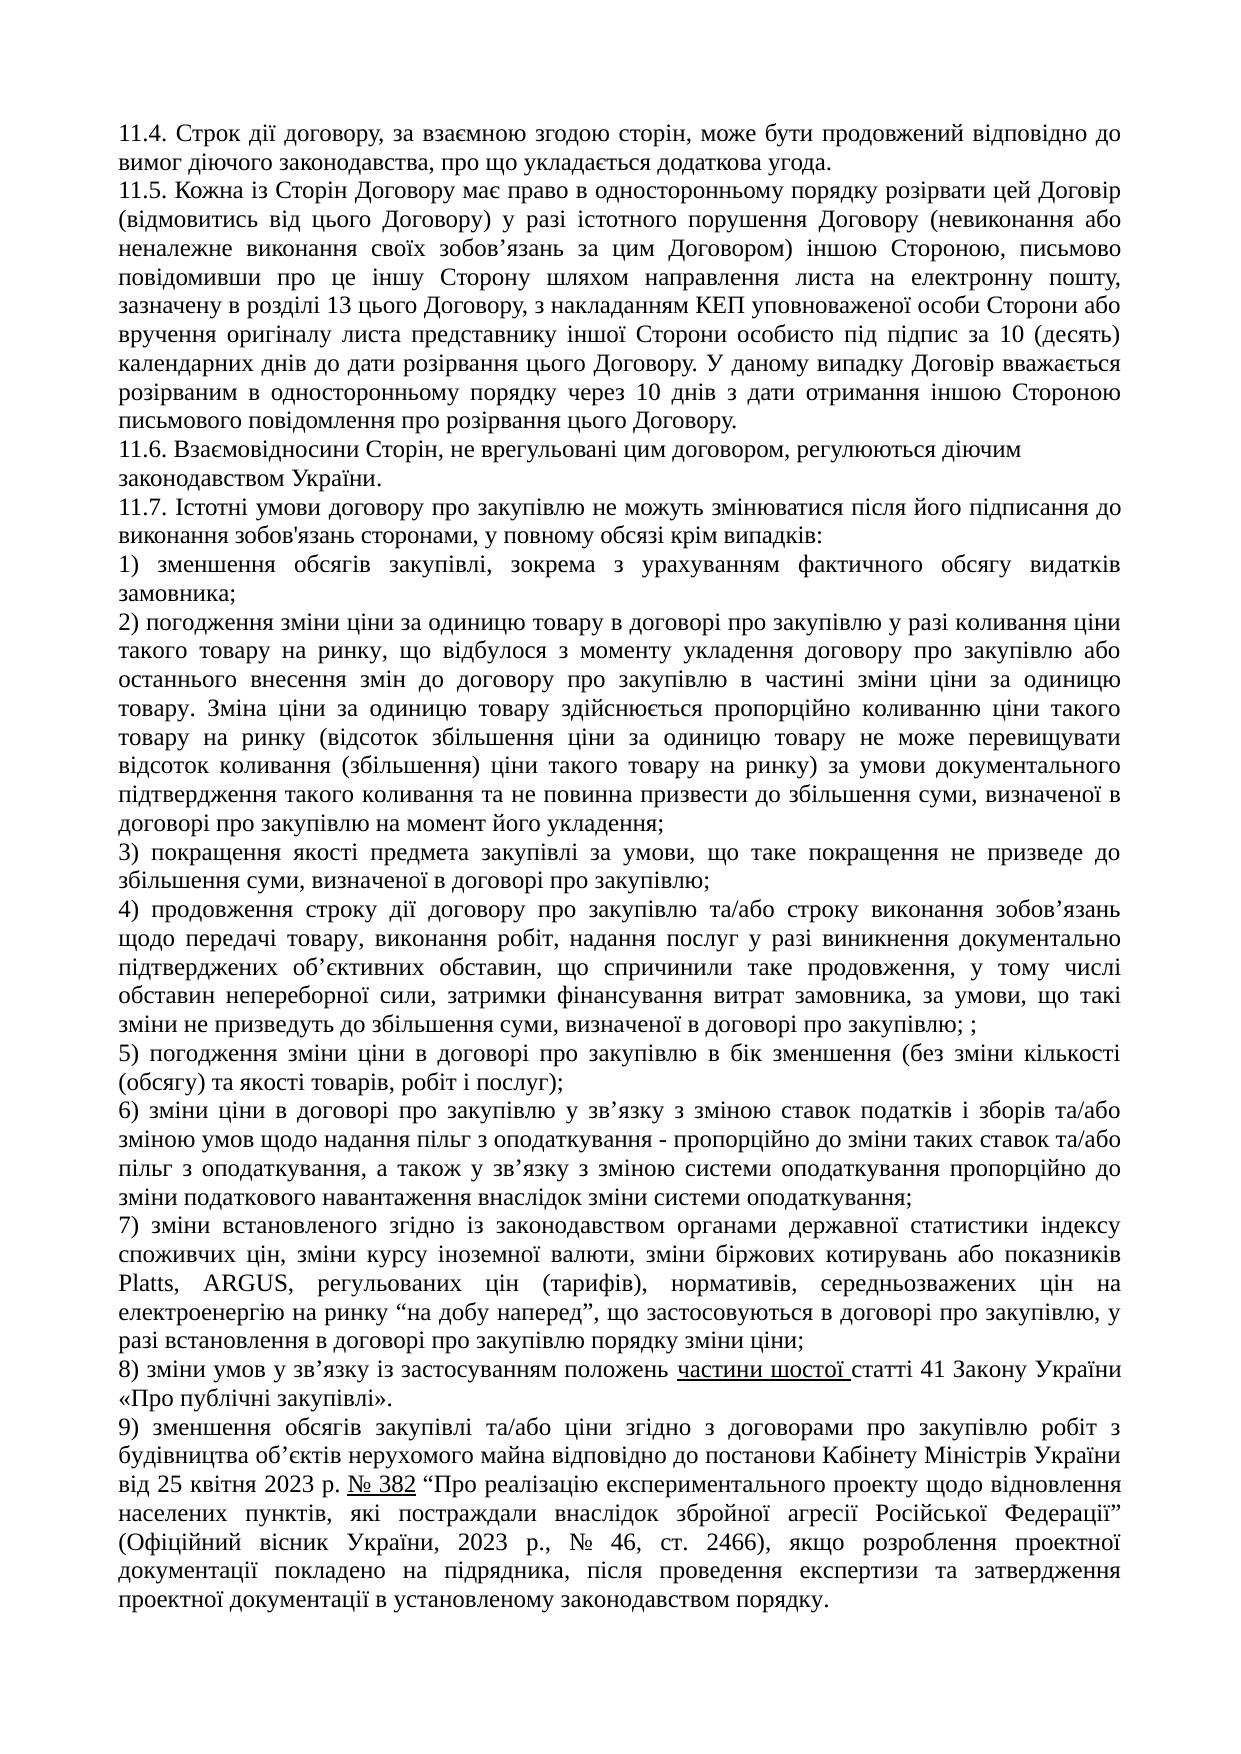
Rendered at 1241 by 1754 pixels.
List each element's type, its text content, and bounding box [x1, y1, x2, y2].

text 9) зменшення обсягів закупівлі та/або ціни згідно з договорами про закупівлю робіт з будівництва об’єктів нерухомого майна відповідно до постанови Кабінету Міністрів України від 25 квітня 2023 р. № 382 “Про реалізацію експериментального проекту щодо відновлення населених пунктів, які постраждали внаслідок збройної агресії Російської Федерації” (Офіційний вісник України, 2023 р., № 46, ст. 2466), якщо розроблення проектної документації покладено на підрядника, після проведення експертизи та затвердження проектної документації в установленому законодавством порядку. [118, 1412, 1122, 1613]
text 5) погодження зміни ціни в договорі про закупівлю в бік зменшення (без зміни кількості (обсягу) та якості товарів, робіт і послуг); [118, 1038, 1122, 1096]
text 3) покращення якості предмета закупівлі за умови, що таке покращення не призведе до збільшення суми, визначеної в договорі про закупівлю; [118, 837, 1122, 894]
text 11.5. Кожна із Сторін Договору має право в односторонньому порядку розірвати цей Договір (відмовитись від цього Договору) у разі істотного порушення Договору (невиконання або неналежне виконання своїх зобов’язань за цим Договором) іншою Стороною, письмово повідомивши про це іншу Сторону шляхом направлення листа на електронну пошту, зазначену в розділі 13 цього Договору, з накладанням КЕП уповноваженої особи Сторони або вручення оригіналу листа представнику іншої Сторони особисто під підпис за 10 (десять) календарних днів до дати розірвання цього Договору. У даному випадку Договір вважається розірваним в односторонньому порядку через 10 днів з дати отримання іншою Стороною письмового повідомлення про розірвання цього Договору. [118, 176, 1122, 434]
text 2) погодження зміни ціни за одиницю товару в договорі про закупівлю у разі коливання ціни такого товару на ринку, що відбулося з моменту укладення договору про закупівлю або останнього внесення змін до договору про закупівлю в частині зміни ціни за одиницю товару. Зміна ціни за одиницю товару здійснюється пропорційно коливанню ціни такого товару на ринку (відсоток збільшення ціни за одиницю товару не може перевищувати відсоток коливання (збільшення) ціни такого товару на ринку) за умови документального підтвердження такого коливання та не повинна призвести до збільшення суми, визначеної в договорі про закупівлю на момент його укладення; [118, 607, 1122, 837]
text 11.7. Істотні умови договору про закупівлю не можуть змінюватися після його підписання до виконання зобов'язань сторонами, у повному обсязі крім випадків: [118, 492, 1122, 549]
text 11.6. Взаємовідносини Сторін, не врегульовані цим договором, регулюються діючим законодавством України. [118, 434, 1122, 492]
text 11.4. Строк дії договору, за взаємною згодою сторін, може бути продовжений відповідно до вимог діючого законодавства, про що укладається додаткова угода. [118, 118, 1122, 176]
text 8) зміни умов у зв’язку із застосуванням положень частини шостої статті 41 Закону України «Про публічні закупівлі». [118, 1354, 1122, 1412]
text 6) зміни ціни в договорі про закупівлю у зв’язку з зміною ставок податків і зборів та/або зміною умов щодо надання пільг з оподаткування - пропорційно до зміни таких ставок та/або пільг з оподаткування, а також у зв’язку з зміною системи оподаткування пропорційно до зміни податкового навантаження внаслідок зміни системи оподаткування; [118, 1096, 1122, 1211]
text 4) продовження строку дії договору про закупівлю та/або строку виконання зобов’язань щодо передачі товару, виконання робіт, надання послуг у разі виникнення документально підтверджених об’єктивних обставин, що спричинили таке продовження, у тому числі обставин непереборної сили, затримки фінансування витрат замовника, за умови, що такі зміни не призведуть до збільшення суми, визначеної в договорі про закупівлю; ; [118, 894, 1122, 1038]
text 7) зміни встановленого згідно із законодавством органами державної статистики індексу споживчих цін, зміни курсу іноземної валюти, зміни біржових котирувань або показників Platts, ARGUS, регульованих цін (тарифів), нормативів, середньозважених цін на електроенергію на ринку “на добу наперед”, що застосовуються в договорі про закупівлю, у разі встановлення в договорі про закупівлю порядку зміни ціни; [118, 1211, 1122, 1354]
text 1) зменшення обсягів закупівлі, зокрема з урахуванням фактичного обсягу видатків замовника; [118, 549, 1122, 607]
